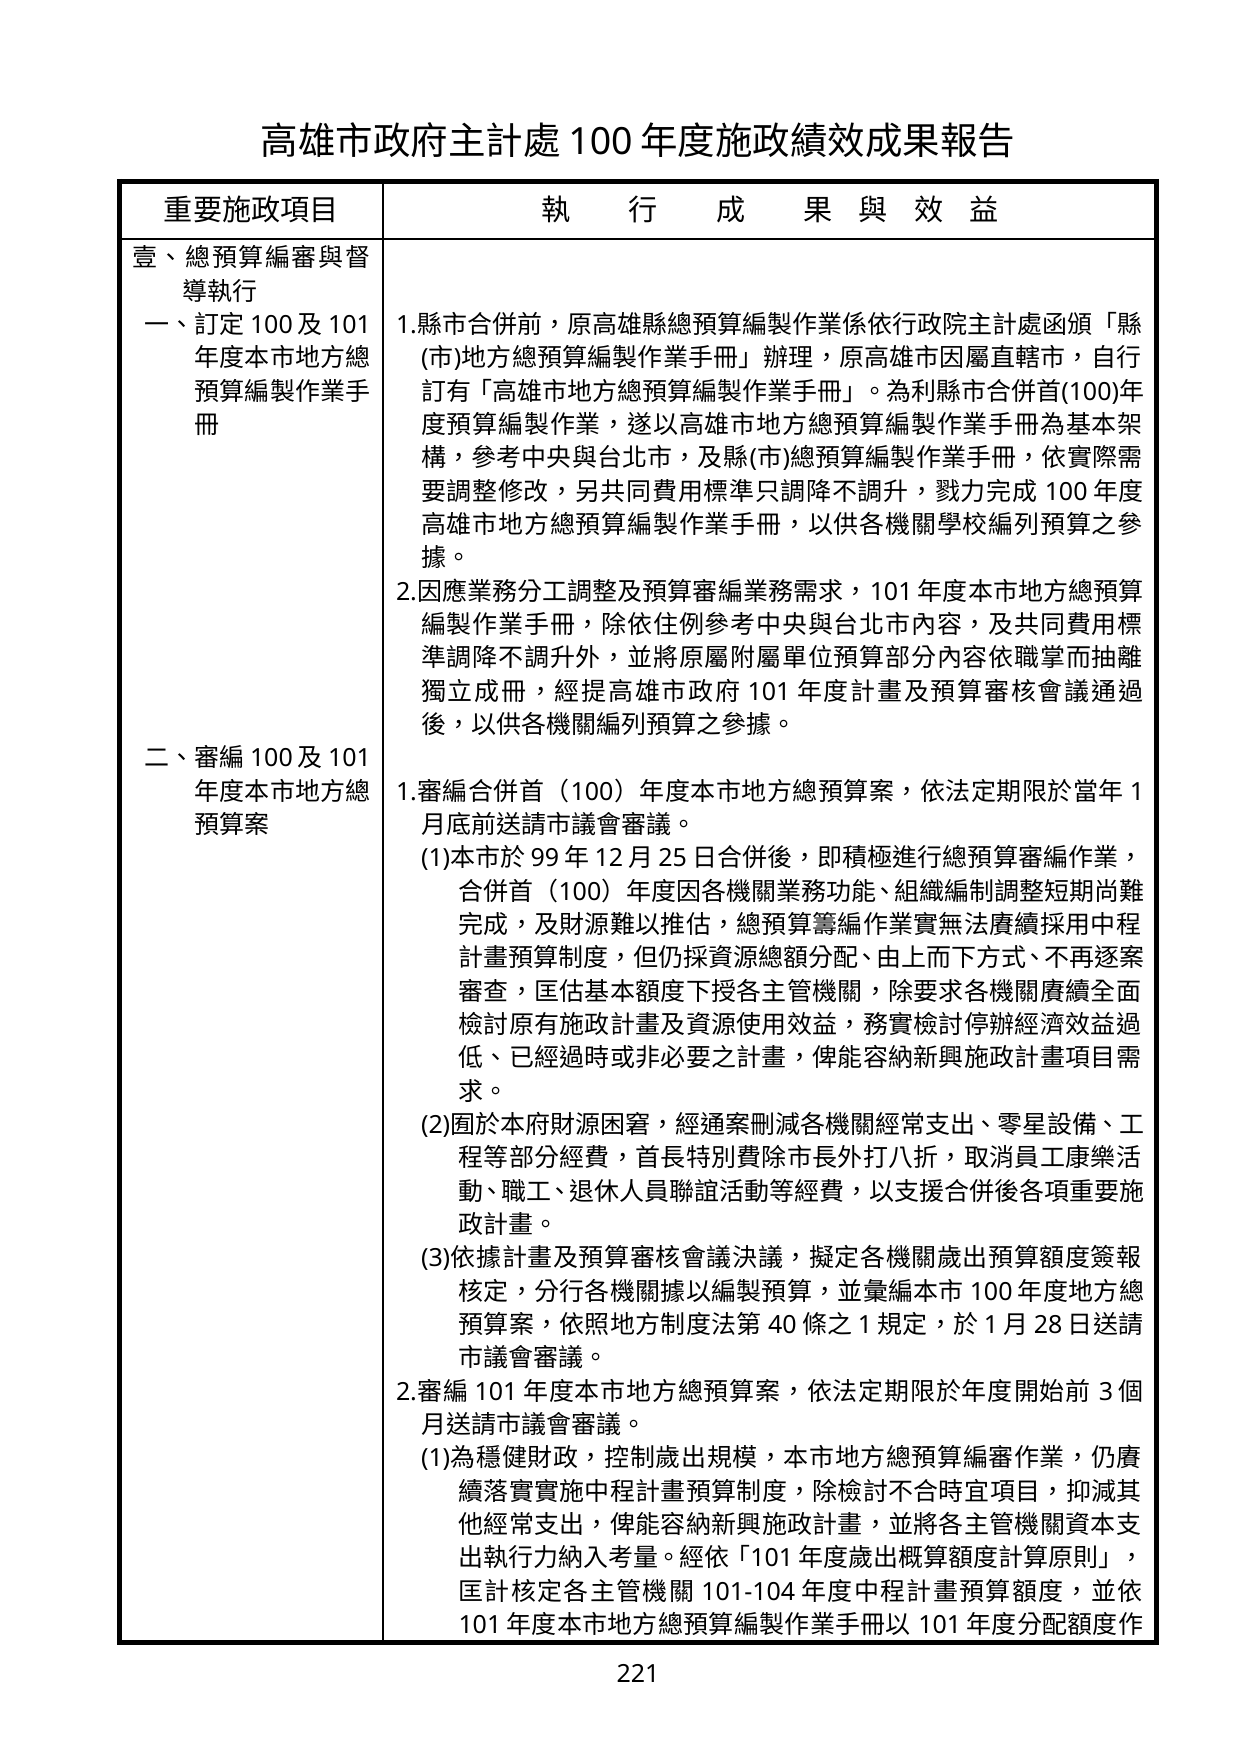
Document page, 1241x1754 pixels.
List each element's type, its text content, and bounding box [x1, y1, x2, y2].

table_header 重要施政項目 [122, 184, 382, 238]
table_cell 1.縣市合併前，原高雄縣總預算編製作業係依行政院主計處函頒「縣(市)地方總預算編製作業手冊」辦理，原高雄市因屬直轄市，自行訂有「高雄市地方總預算編製作業手冊」。為利縣市合併首(100)年度預算編製作業，遂以高雄市地方總預算編製作業手冊為基本架構，參考中央與台北市，及縣(市)總預算編製作業手冊，依實際需要調整修改，另共同費用標準只調降不調升，戮力完成100年度高雄市地方總預算編製作業手冊，以供各機關學校編列預算之參據。 2.因應業務分工調整及預算審編業務需求，101年度本市地方總預算編製作業手冊，除依住例參考中央與台北市內容，及共同費用標準調降不調升外，並將原屬附屬單位預算部分內容依職掌而抽離獨立成冊，經提高雄市政府101年度計畫及預算審核會議通過後，以供各機關編列預算之參據。 1.審編合併首（100）年度本市地方總預算案，依法定期限於當年1月底前送請市議會審議。 (1)本市於99年12月25日合併後，即積極進行總預算審編作業，合併首（100）年度因各機關業務功能、組織編制調整短期尚難完成，及財源難以推估，總預算籌編作業實無法賡續採用中程計畫預算制度，但仍採資源總額分配、由上而下方式、不再逐案審查，匡估基本額度下授各主管機關，除要求各機關賡續全面檢討原有施政計畫及資源使用效益，務實檢討停辦經濟效益過低、已經過時或非必要之計畫，俾能容納新興施政計畫項目需求。 (2)囿於本府財源困窘，經通案刪減各機關經常支出、零星設備、工程等部分經費，首長特別費除市長外打八折，取消員工康樂活動、職工、退休人員聯誼活動等經費，以支援合併後各項重要施政計畫。 (3)依據計畫及預算審核會議決議，擬定各機關歲出預算額度簽報核定，分行各機關據以編製預算，並彙編本市100年度地方總預算案，依照地方制度法第40條之1規定，於1月28日送請市議會審議。 2.審編101年度本市地方總預算案，依法定期限於年度開始前3個月送請市議會審議。 (1)為穩健財政，控制歲出規模，本市地方總預算編審作業，仍賡續落實實施中程計畫預算制度，除檢討不合時宜項目，抑減其他經常支出，俾能容納新興施政計畫，並將各主管機關資本支出執行力納入考量。經依「101年度歲出概算額度計算原則」，匡計核定各主管機關101-104年度中程計畫預算額度，並依101年度本市地方總預算編製作業手冊以101年度分配額度作 [384, 240, 1154, 1640]
table_header 執 行 成 果 與 效 益 [384, 184, 1154, 238]
table_cell 壹、總預算編審與督導執行 一、訂定100及101年度本市地方總預算編製作業手冊 二、審編100及101年度本市地方總預算案 [122, 240, 382, 1640]
text 高雄市政府主計處100年度施政績效成果報告 [133, 131, 1143, 160]
